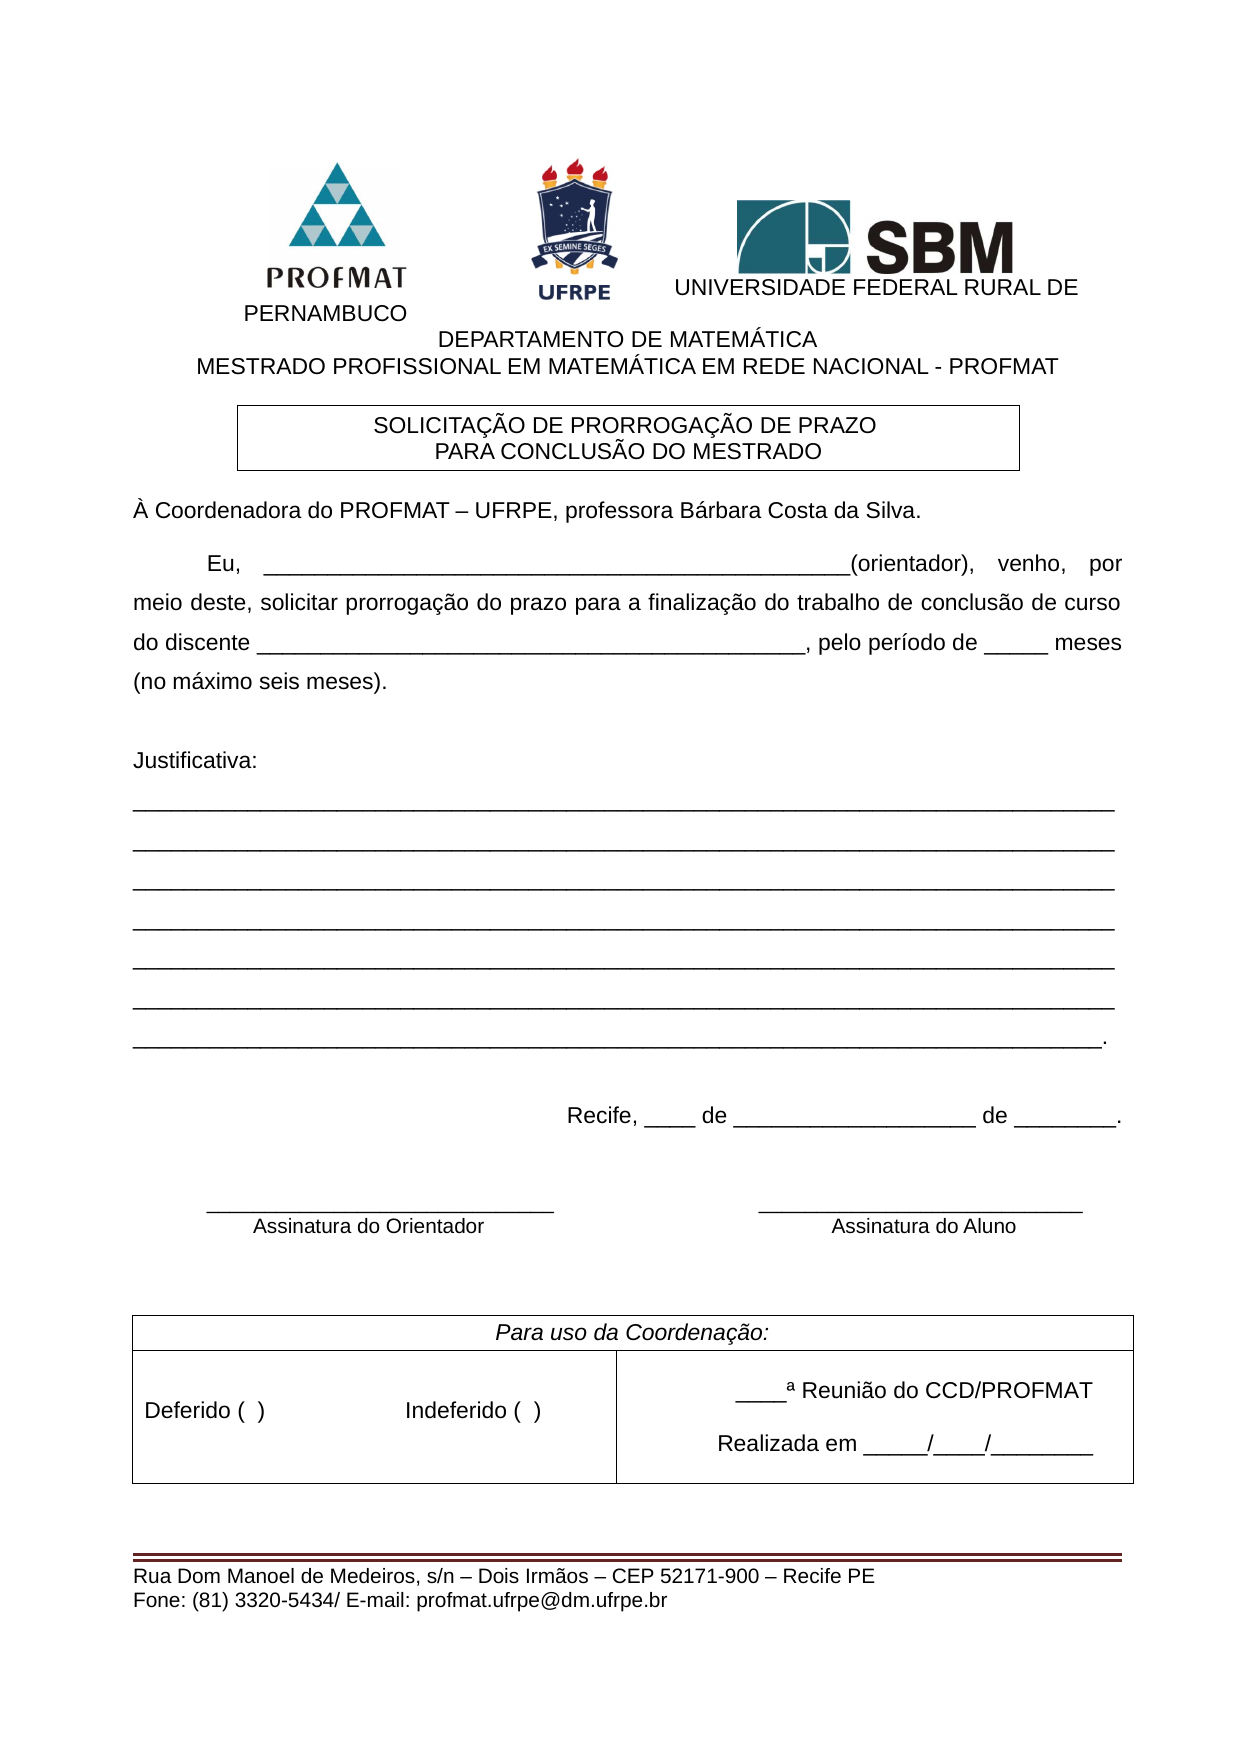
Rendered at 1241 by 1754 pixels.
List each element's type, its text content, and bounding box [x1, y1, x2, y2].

text Recife, ____ de ___________________ de ________. [133, 1102, 1122, 1129]
text ______________________________ ____________________________ [133, 1190, 1122, 1214]
table_cell ____ª Reunião do CCD/PROFMAT Realizada em _____/____/________ [617, 1351, 1133, 1483]
text __________________________________________________________________________________________________________________________________________________________________________________________________________________________________________________________________________________________________________________________________________________________________________________________________________________________________________________________________________________________________________________________________________________________. [133, 786, 1122, 1050]
text Justificativa: [133, 747, 1122, 773]
text Eu, ______________________________________________(orientador), venho, por meio deste, solicitar prorrogação do prazo para a finalização do trabalho de conclusão de curso do discente ___________________________________________, pelo período de _____ meses (no máximo seis meses). [133, 549, 1122, 694]
text DEPARTAMENTO DE MATEMÁTICA [133, 326, 1122, 353]
table_cell Deferido ( ) Indeferido ( ) [133, 1351, 616, 1483]
table_header Para uso da Coordenação: [133, 1316, 1133, 1349]
text MESTRADO PROFISSIONAL EM MATEMÁTICA EM REDE NACIONAL - PROFMAT [133, 353, 1122, 379]
text À Coordenadora do PROFMAT – UFRPE, professora Bárbara Costa da Silva. [133, 497, 1122, 523]
text Assinatura do Orientador Assinatura do Aluno [133, 1214, 1122, 1238]
table_header SOLICITAÇÃO DE PRORROGAÇÃO DE PRAZO PARA CONCLUSÃO DO MESTRADO [238, 406, 1019, 470]
text UNIVERSIDADE FEDERAL RURAL DE PERNAMBUCO [133, 196, 1122, 326]
